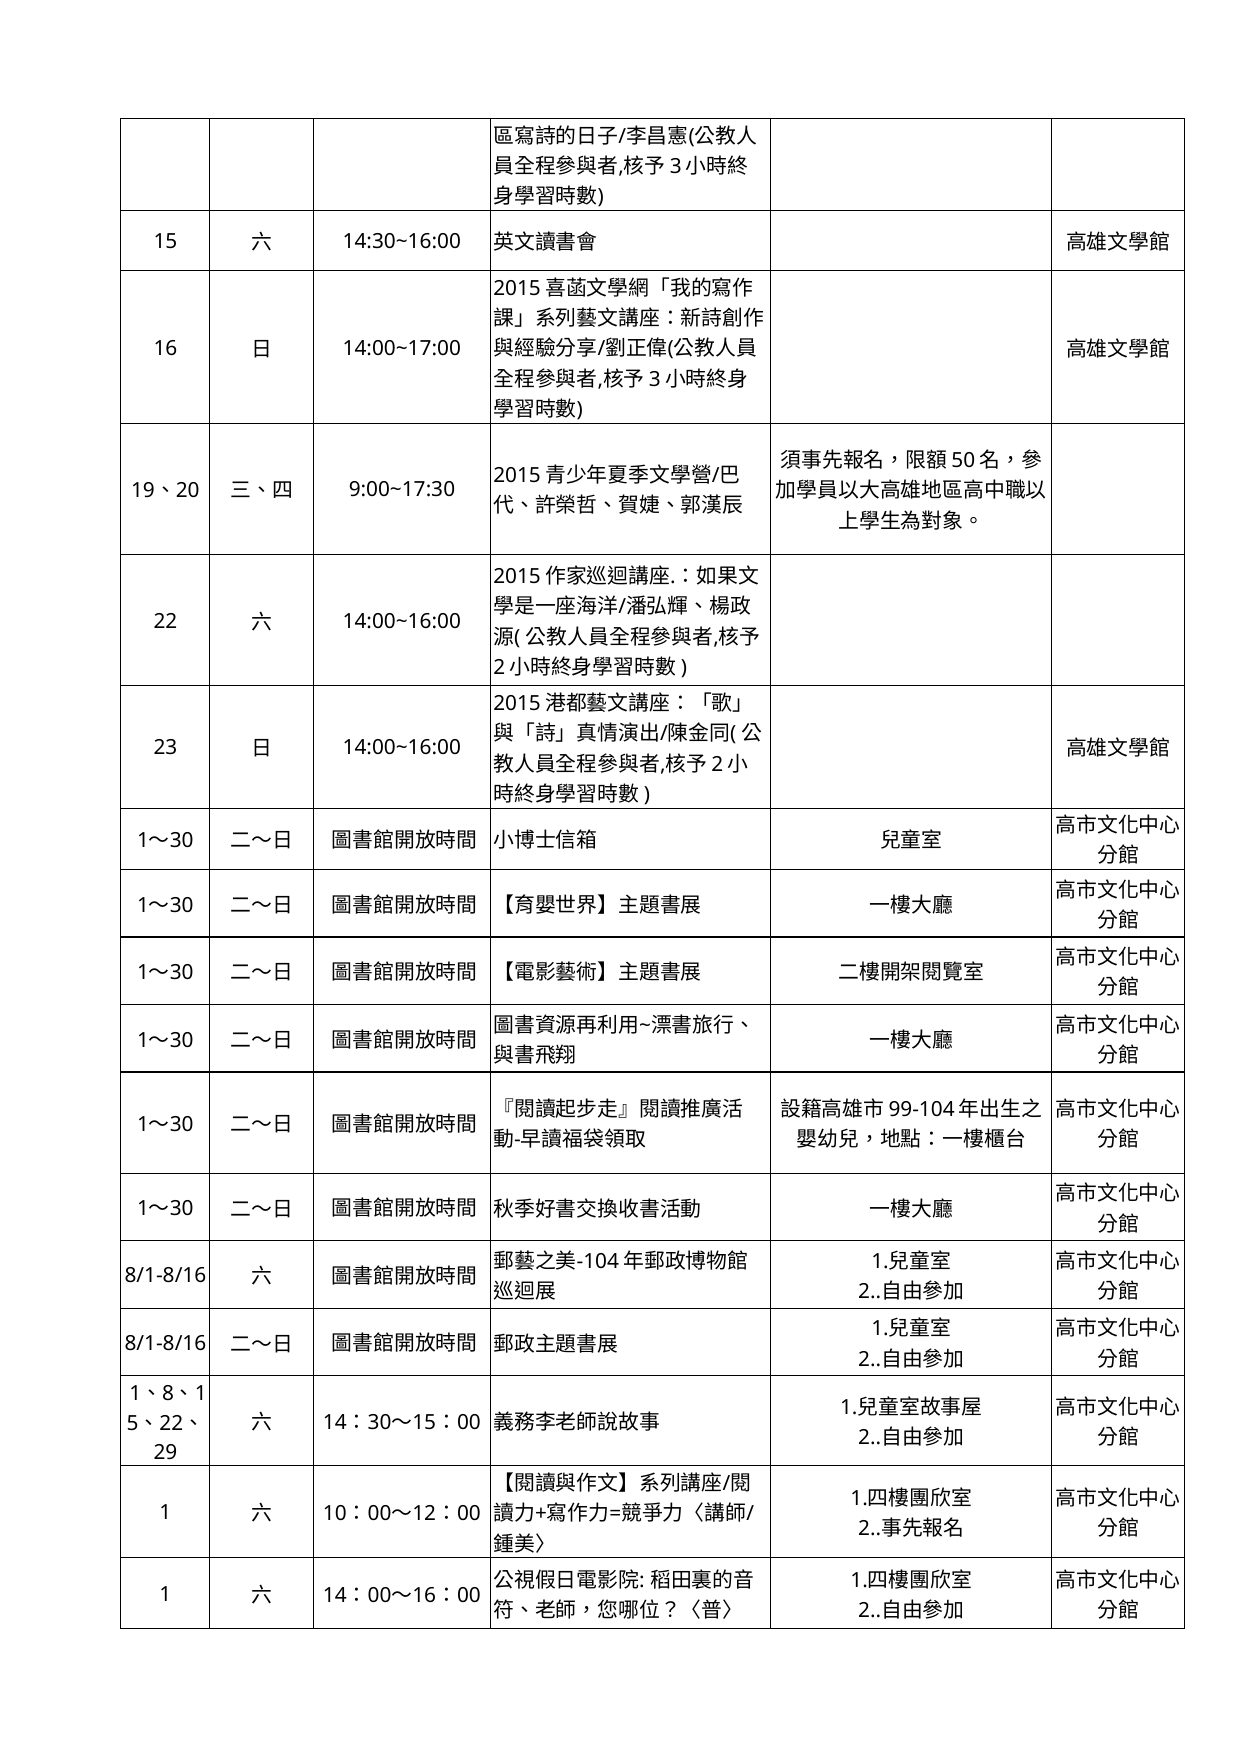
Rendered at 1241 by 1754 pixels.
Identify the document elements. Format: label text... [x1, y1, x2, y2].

table_cell 六 [210, 1241, 313, 1308]
table_cell 高市文化中心分館 [1052, 1005, 1184, 1071]
table_cell 1～30 [121, 1073, 209, 1173]
table_cell 圖書館開放時間 [314, 1073, 490, 1173]
table_cell 郵政主題書展 [491, 1309, 770, 1375]
table_cell [771, 119, 1051, 210]
table_cell 『閱讀起步走』閱讀推廣活動-早讀福袋領取 [491, 1073, 770, 1173]
table_cell [771, 211, 1051, 270]
table_cell 高雄文學館 [1052, 271, 1184, 423]
table_cell 1～30 [121, 809, 209, 869]
table_cell 1～30 [121, 938, 209, 1004]
table_cell 14:30~16:00 [314, 211, 490, 270]
table_cell 1 [121, 1558, 209, 1628]
table_cell 高市文化中心分館 [1052, 938, 1184, 1004]
table_cell 區寫詩的日子/李昌憲(公教人員全程參與者,核予3小時終身學習時數) [491, 119, 770, 210]
table_cell 1.四樓團欣室 2..自由參加 [771, 1558, 1051, 1628]
table_cell 日 [210, 686, 313, 807]
table_cell 14:00~17:00 [314, 271, 490, 423]
table_cell 圖書館開放時間 [314, 1005, 490, 1071]
table_cell 六 [210, 1558, 313, 1628]
table_cell 高雄文學館 [1052, 686, 1184, 807]
table_cell 22 [121, 555, 209, 685]
table_cell [1052, 424, 1184, 554]
table_cell 高市文化中心分館 [1052, 809, 1184, 869]
table_cell 8/1-8/16 [121, 1241, 209, 1308]
table_cell 圖書資源再利用~漂書旅行、與書飛翔 [491, 1005, 770, 1071]
table_cell 8/1-8/16 [121, 1309, 209, 1375]
table_cell 14:00~16:00 [314, 555, 490, 685]
table_cell 1～30 [121, 1005, 209, 1071]
table_cell 義務李老師說故事 [491, 1376, 770, 1465]
table_cell 秋季好書交換收書活動 [491, 1174, 770, 1240]
table_cell [210, 119, 313, 210]
table_cell [771, 271, 1051, 423]
table_cell 高市文化中心分館 [1052, 1376, 1184, 1465]
table_cell 六 [210, 555, 313, 685]
table_cell 圖書館開放時間 [314, 870, 490, 936]
table_cell 【閱讀與作文】系列講座/閱讀力+寫作力=競爭力〈講師/鍾美〉 [491, 1466, 770, 1557]
table_cell 高市文化中心分館 [1052, 1309, 1184, 1375]
table_cell 二～日 [210, 938, 313, 1004]
table_cell 二樓開架閱覽室 [771, 938, 1051, 1004]
table_cell 一樓大廳 [771, 870, 1051, 936]
table_cell 英文讀書會 [491, 211, 770, 270]
table_cell 2015喜菡文學網「我的寫作課」系列藝文講座：新詩創作與經驗分享/劉正偉(公教人員全程參與者,核予3小時終身學習時數) [491, 271, 770, 423]
table_cell [771, 555, 1051, 685]
table_cell 高市文化中心分館 [1052, 1558, 1184, 1628]
table_cell 1.兒童室 2..自由參加 [771, 1241, 1051, 1308]
table_cell 日 [210, 271, 313, 423]
table_cell 小博士信箱 [491, 809, 770, 869]
table_cell [771, 686, 1051, 807]
table_cell [1052, 555, 1184, 685]
table_cell 9:00~17:30 [314, 424, 490, 554]
table_cell 1～30 [121, 1174, 209, 1240]
table_cell 二～日 [210, 1073, 313, 1173]
table_cell 23 [121, 686, 209, 807]
table_cell 14：00～16：00 [314, 1558, 490, 1628]
table_cell [1052, 119, 1184, 210]
table_cell 1.兒童室故事屋 2..自由參加 [771, 1376, 1051, 1465]
table_cell 15 [121, 211, 209, 270]
table_cell 二～日 [210, 809, 313, 869]
table_cell 【育嬰世界】主題書展 [491, 870, 770, 936]
table_cell 16 [121, 271, 209, 423]
table_cell 高市文化中心分館 [1052, 1466, 1184, 1557]
table_cell 二～日 [210, 1005, 313, 1071]
table_cell 高雄文學館 [1052, 211, 1184, 270]
table_cell 14：30～15：00 [314, 1376, 490, 1465]
table_cell 1～30 [121, 870, 209, 936]
table_cell 設籍高雄市99-104年出生之嬰幼兒，地點：一樓櫃台 [771, 1073, 1051, 1173]
table_cell 一樓大廳 [771, 1174, 1051, 1240]
table_cell 圖書館開放時間 [314, 1309, 490, 1375]
table_cell [314, 119, 490, 210]
table_cell 19、20 [121, 424, 209, 554]
table_cell 高市文化中心分館 [1052, 870, 1184, 936]
table_cell 二～日 [210, 870, 313, 936]
table_cell 一樓大廳 [771, 1005, 1051, 1071]
table_cell 三、四 [210, 424, 313, 554]
table_cell 1 [121, 1466, 209, 1557]
table_cell 高市文化中心分館 [1052, 1241, 1184, 1308]
table_cell 1.兒童室 2..自由參加 [771, 1309, 1051, 1375]
table_cell 【電影藝術】主題書展 [491, 938, 770, 1004]
table_cell 圖書館開放時間 [314, 938, 490, 1004]
table_cell 2015作家巡迴講座.：如果文學是一座海洋/潘弘輝、楊政源( 公教人員全程參與者,核予2小時終身學習時數 ) [491, 555, 770, 685]
table_cell [121, 119, 209, 210]
table_cell 1.四樓團欣室 2..事先報名 [771, 1466, 1051, 1557]
table_cell 2015港都藝文講座：「歌」與「詩」真情演出/陳金同( 公教人員全程參與者,核予2小時終身學習時數 ) [491, 686, 770, 807]
table_cell 高市文化中心分館 [1052, 1073, 1184, 1173]
table_cell 圖書館開放時間 [314, 809, 490, 869]
table_cell 二～日 [210, 1174, 313, 1240]
table_cell 14:00~16:00 [314, 686, 490, 807]
table_cell 10：00～12：00 [314, 1466, 490, 1557]
table_cell 兒童室 [771, 809, 1051, 869]
table_cell 高市文化中心分館 [1052, 1174, 1184, 1240]
table_cell 2015青少年夏季文學營/巴代、許榮哲、賀婕、郭漢辰 [491, 424, 770, 554]
table_cell 郵藝之美-104年郵政博物館巡迴展 [491, 1241, 770, 1308]
table_cell 二～日 [210, 1309, 313, 1375]
table_cell 公視假日電影院: 稻田裏的音符、老師，您哪位？〈普〉 [491, 1558, 770, 1628]
table_cell 圖書館開放時間 [314, 1174, 490, 1240]
table_cell 六 [210, 1466, 313, 1557]
table_cell 六 [210, 1376, 313, 1465]
table_cell 六 [210, 211, 313, 270]
table_cell 須事先報名，限額50名，參加學員以大高雄地區高中職以上學生為對象。 [771, 424, 1051, 554]
table_cell 圖書館開放時間 [314, 1241, 490, 1308]
table_cell 1、8、15、22、29 [121, 1376, 209, 1465]
